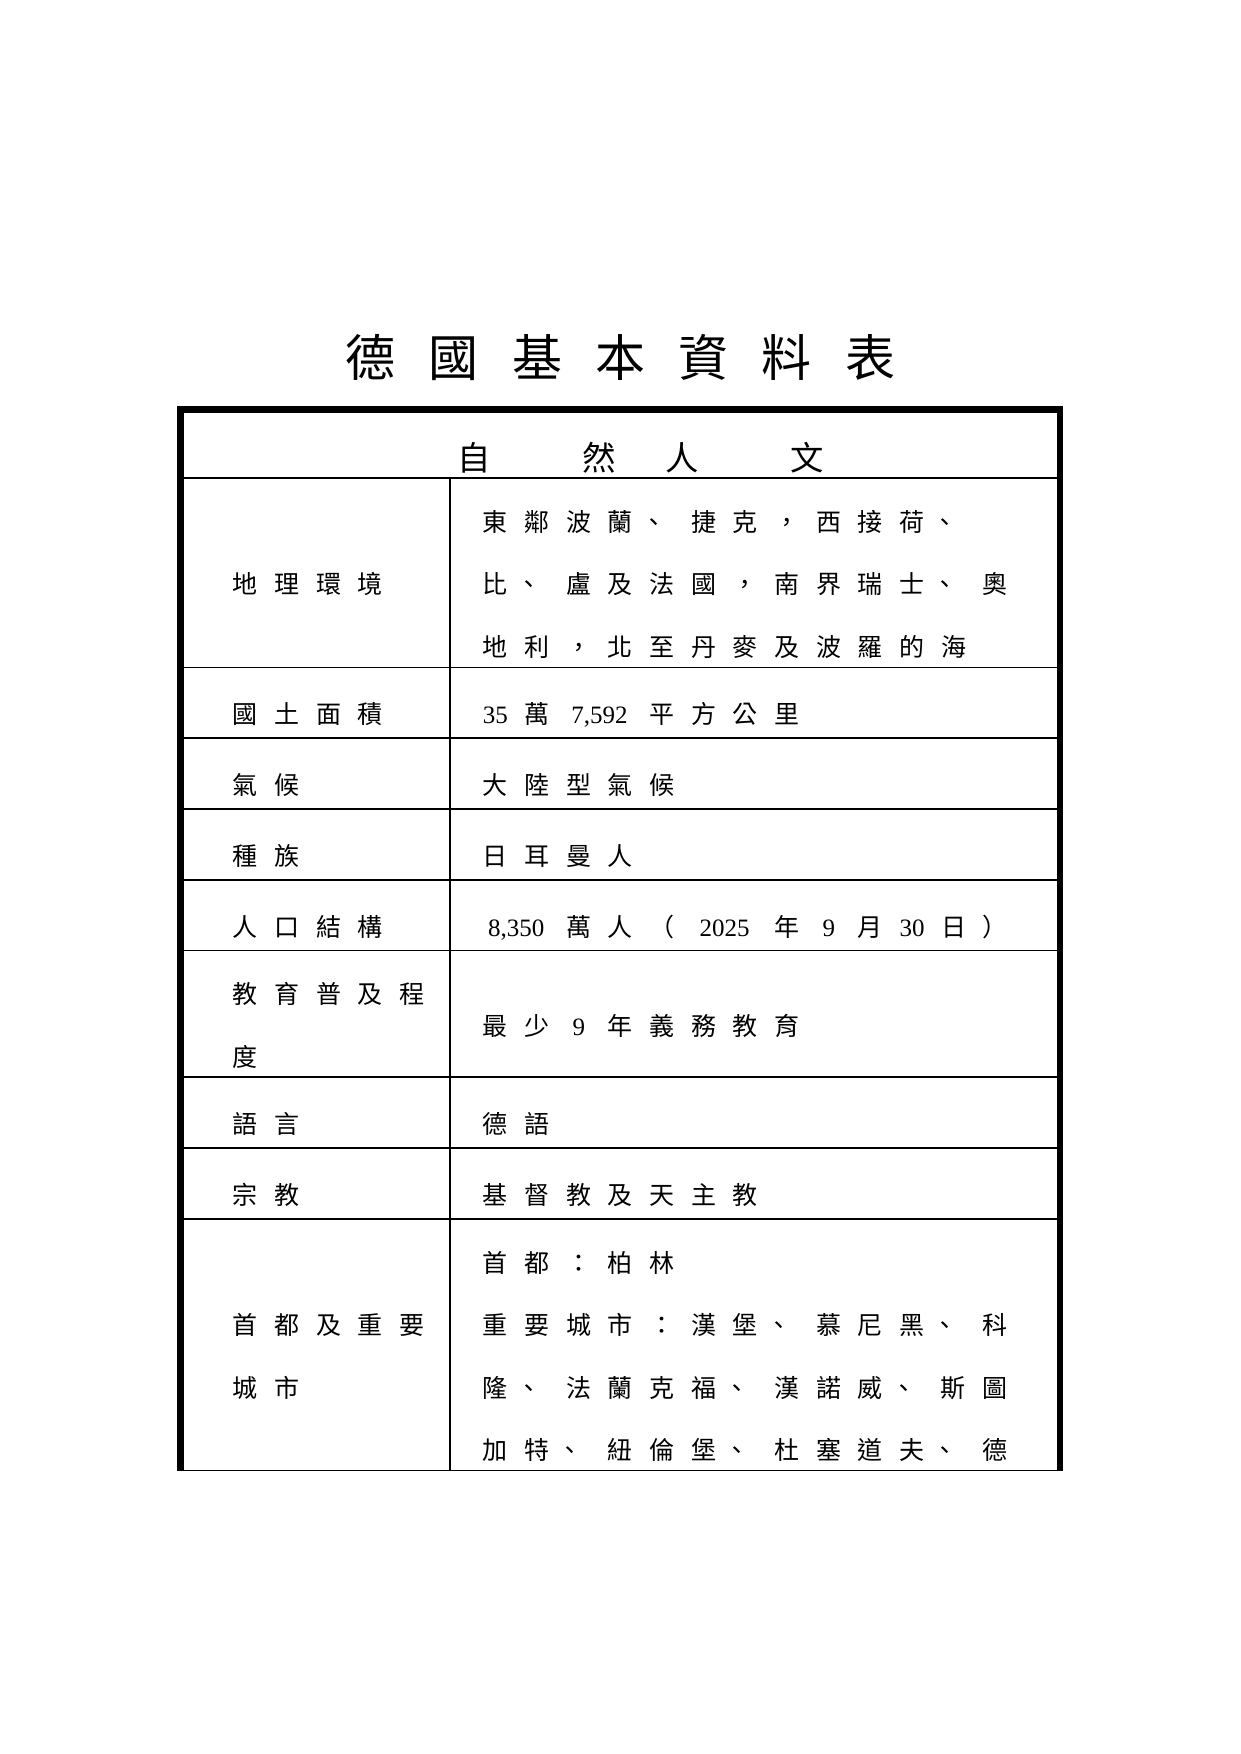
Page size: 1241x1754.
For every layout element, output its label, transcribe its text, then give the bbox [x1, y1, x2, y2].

table_cell 宗教 [184, 1149, 449, 1218]
text 德國基本資料表 [183, 281, 1058, 406]
table_cell 地理環境 [184, 479, 449, 666]
table_cell 基督教及天主教 [451, 1149, 1057, 1218]
table_cell 德語 [451, 1078, 1057, 1147]
table_cell 人口結構 [184, 881, 449, 950]
table_cell 35萬7,592平方公里 [451, 668, 1057, 737]
table_cell 首都：柏林 重要城市：漢堡、慕尼黑、科隆、法蘭克福、漢諾威、斯圖加特、紐倫堡、杜塞道夫、德 [451, 1220, 1057, 1469]
table_cell 日耳曼人 [451, 810, 1057, 879]
table_cell 東鄰波蘭、捷克，西接荷、比、盧及法國，南界瑞士、奧地利，北至丹麥及波羅的海 [451, 479, 1057, 666]
table_cell 氣候 [184, 739, 449, 808]
table_header 自 然 人 文 [184, 413, 1057, 477]
table_cell 語言 [184, 1078, 449, 1147]
table_cell 最少9年義務教育 [451, 951, 1057, 1076]
table_cell 教育普及程度 [184, 951, 449, 1076]
table_cell 種族 [184, 810, 449, 879]
table_cell 8,350萬人（2025年9月30日） [451, 881, 1057, 950]
table_cell 首都及重要城市 [184, 1220, 449, 1469]
table_cell 國土面積 [184, 668, 449, 737]
table_cell 大陸型氣候 [451, 739, 1057, 808]
